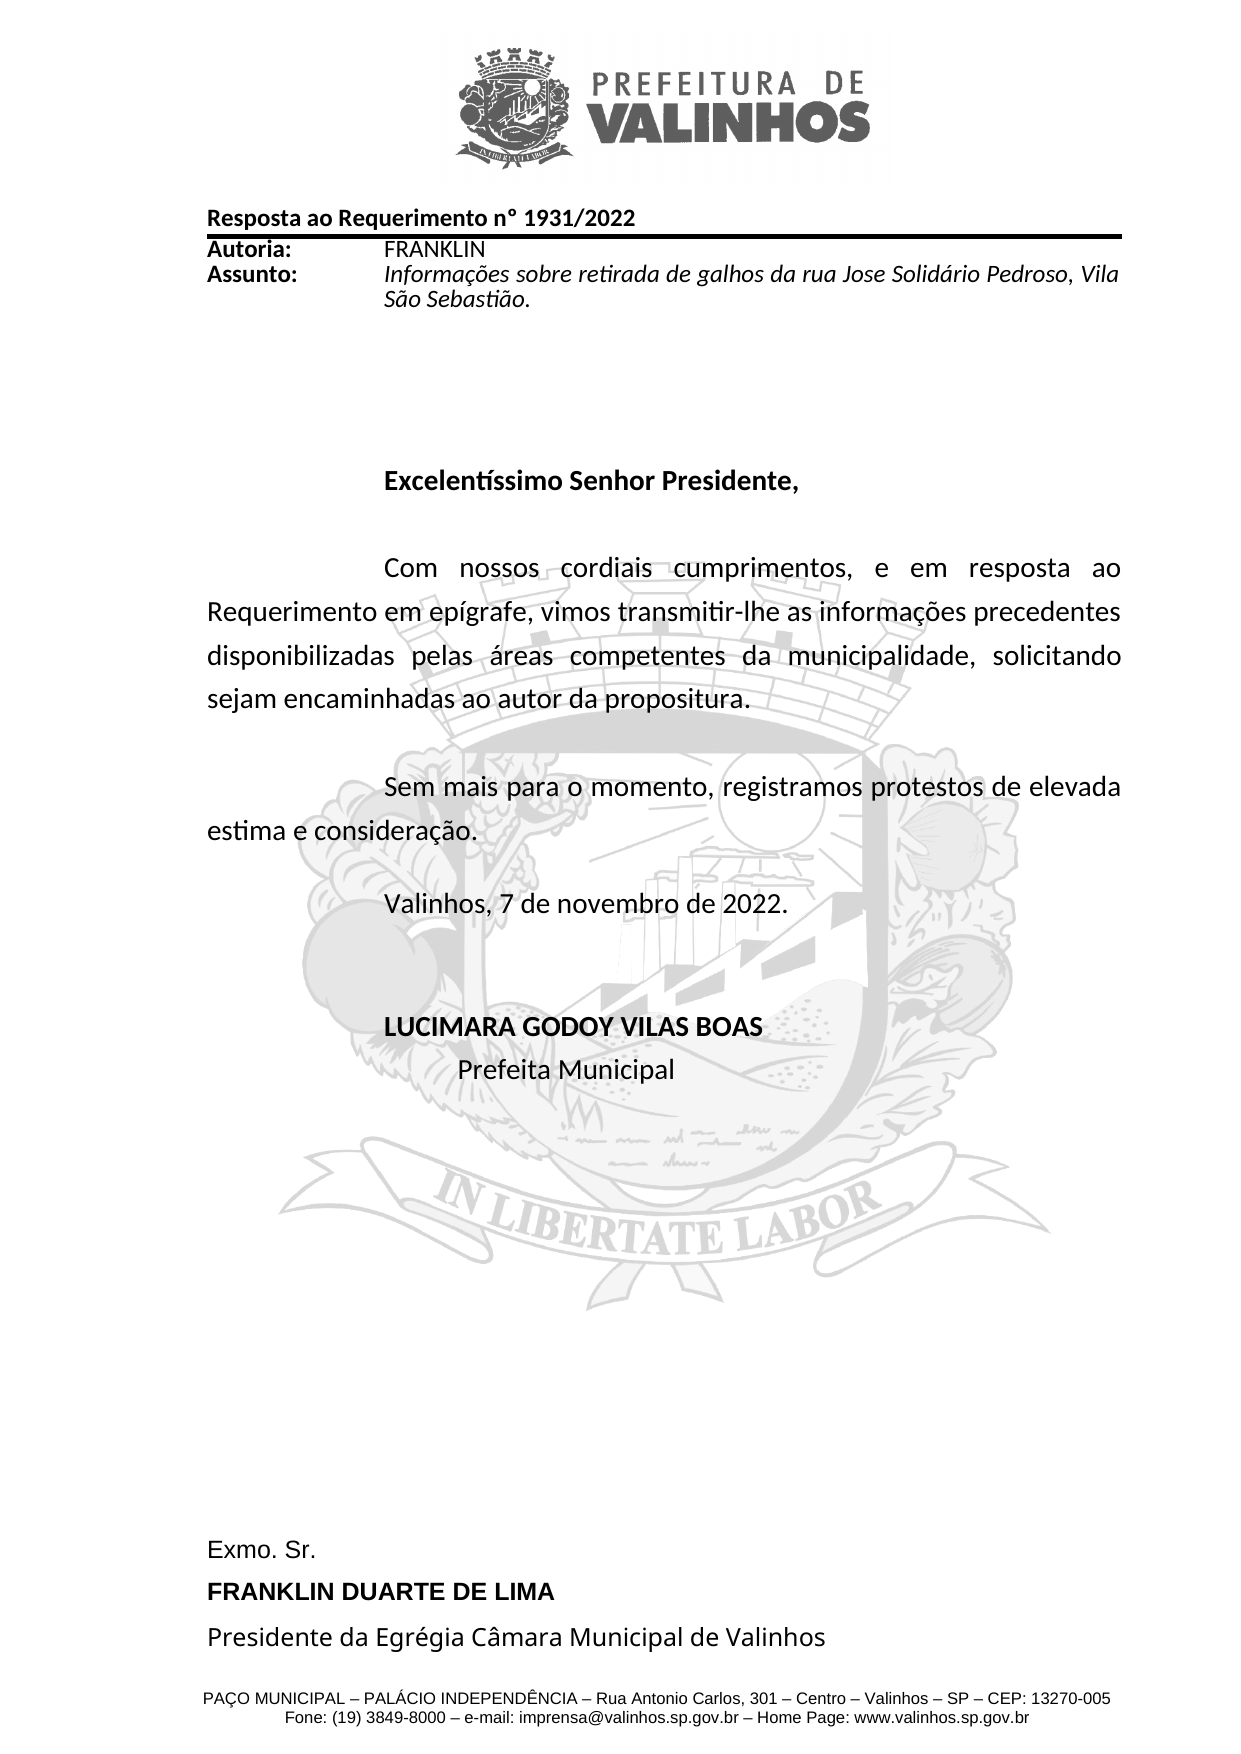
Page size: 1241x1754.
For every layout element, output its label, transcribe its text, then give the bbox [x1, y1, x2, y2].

picture [235, 518, 1094, 1355]
text Prefeita Municipal [1094, 1058, 1122, 1087]
picture [438, 29, 891, 185]
text LUCIMARA GODOY VILAS BOAS [1094, 1014, 1122, 1043]
picture [1090, 609, 1094, 619]
text Valinhos, 7 de novembro de 2022. [207, 891, 235, 920]
text Sem mais para o momento, registramos protestos de elevada estima e consideração. [1094, 774, 1122, 847]
text Excelentíssimo Senhor Presidente, [207, 468, 1122, 497]
text Prefeita Municipal [207, 1058, 235, 1087]
text Valinhos, 7 de novembro de 2022. [1094, 891, 1122, 920]
text Sem mais para o momento, registramos protestos de elevada estima e consideração. [207, 774, 235, 847]
text LUCIMARA GODOY VILAS BOAS [207, 1014, 235, 1043]
